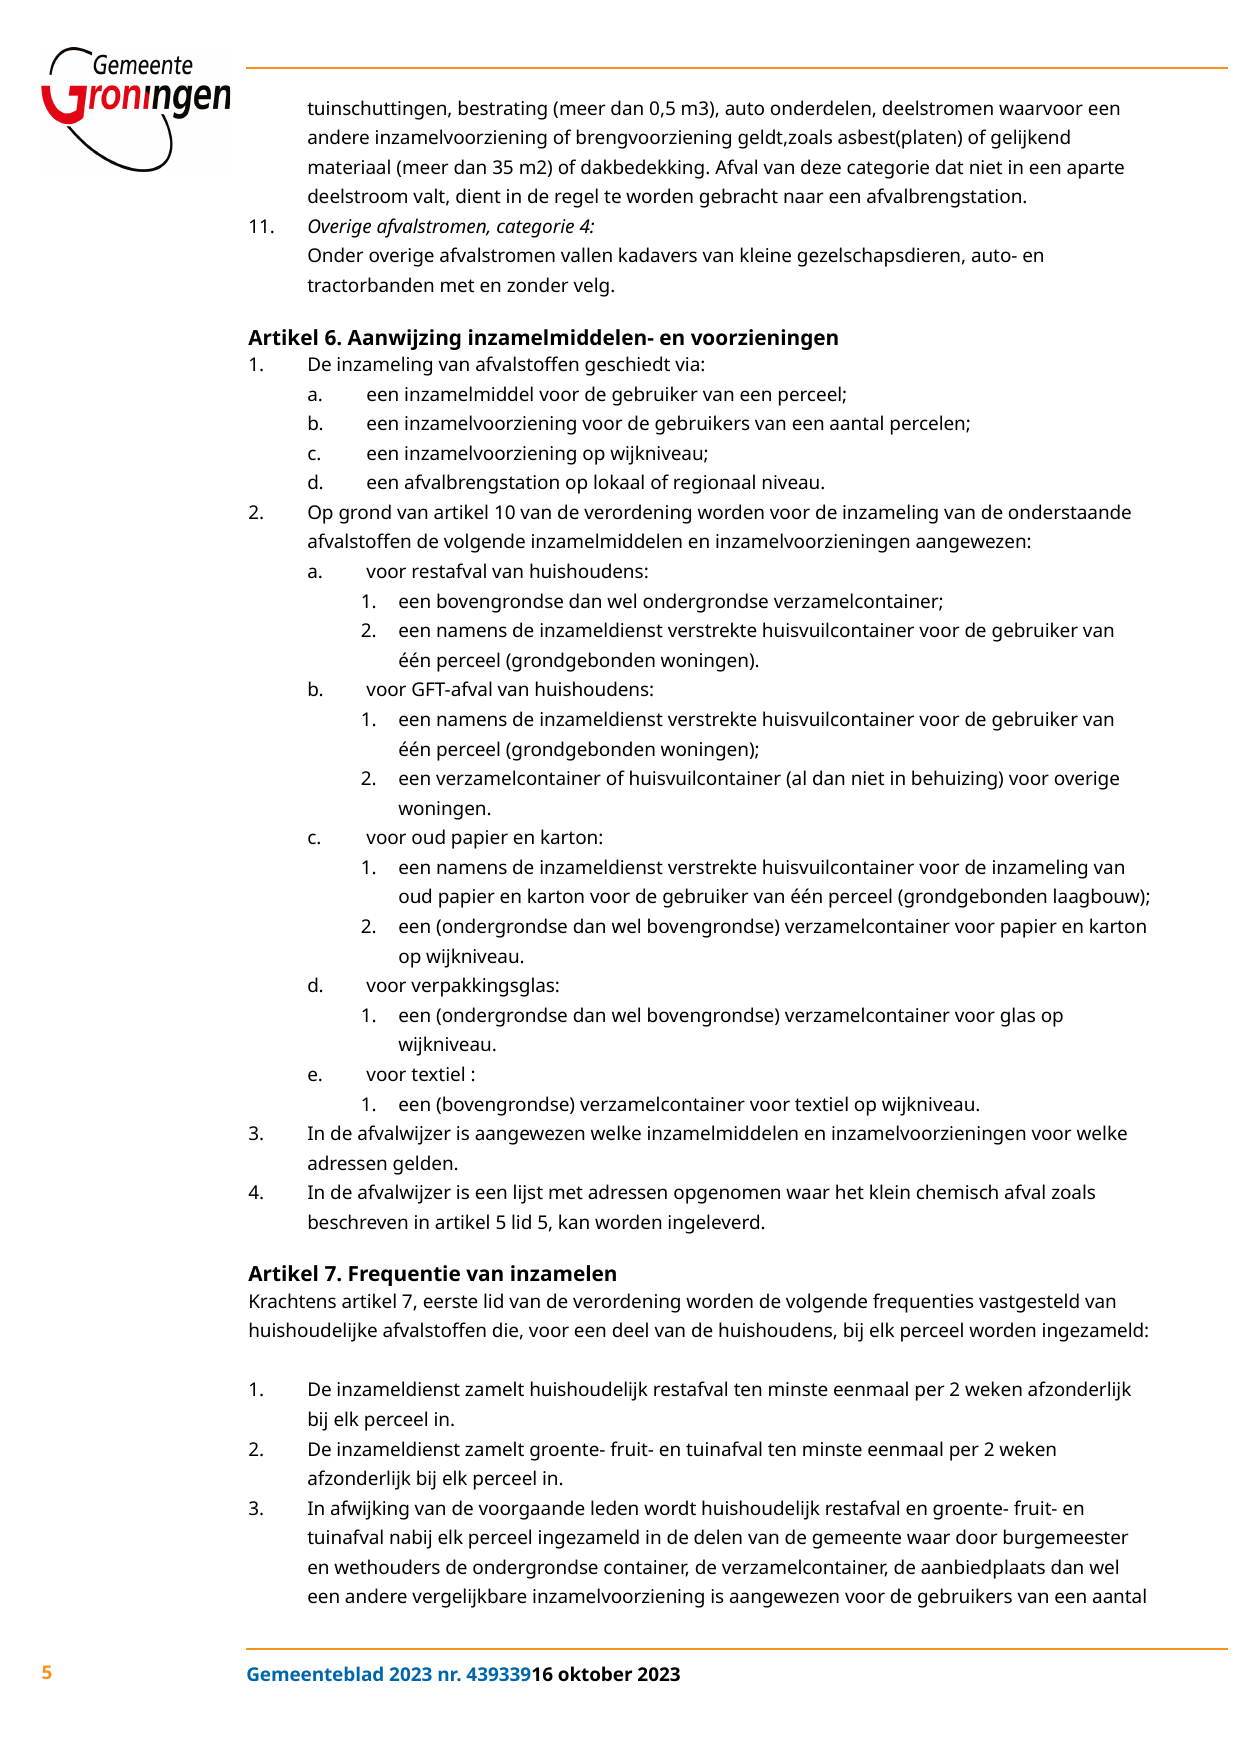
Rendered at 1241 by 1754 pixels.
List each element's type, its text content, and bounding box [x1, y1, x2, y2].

list In afwijking van de voorgaande leden wordt huishoudelijk restafval en groente- fruit- en tuinafval nabij elk perceel ingezameld in de delen van de gemeente waar door burgemeester en wethouders de ondergrondse container, de verzamelcontainer, de aanbiedplaats dan wel een andere vergelijkbare inzamelvoorziening is aangewezen voor de gebruikers van een aantal [248, 1495, 1152, 1609]
list een inzamelvoorziening voor de gebruikers van een aantal percelen; [307, 410, 1152, 436]
list een bovengrondse dan wel ondergrondse verzamelcontainer; [361, 588, 1152, 613]
list een inzamelvoorziening op wijkniveau; [307, 440, 1152, 466]
list een (bovengrondse) verzamelcontainer voor textiel op wijkniveau. [361, 1091, 1152, 1116]
list De inzameldienst zamelt huishoudelijk restafval ten minste eenmaal per 2 weken afzonderlijk bij elk perceel in. [248, 1377, 1152, 1432]
list voor GFT-afval van huishoudens: [307, 677, 1152, 702]
list voor textiel : [307, 1061, 1152, 1087]
list een namens de inzameldienst verstrekte huisvuilcontainer voor de inzameling van oud papier en karton voor de gebruiker van één perceel (grondgebonden laagbouw); [361, 854, 1152, 909]
list een (ondergrondse dan wel bovengrondse) verzamelcontainer voor glas op wijkniveau. [361, 1002, 1152, 1057]
picture [41, 47, 231, 172]
list De inzameldienst zamelt groente- fruit- en tuinafval ten minste eenmaal per 2 weken afzonderlijk bij elk perceel in. [248, 1436, 1152, 1491]
list een inzamelmiddel voor de gebruiker van een perceel; [307, 381, 1152, 406]
list een namens de inzameldienst verstrekte huisvuilcontainer voor de gebruiker van één perceel (grondgebonden woningen). [361, 617, 1152, 673]
list Overige afvalstromen, categorie 4: [248, 213, 1152, 239]
list een namens de inzameldienst verstrekte huisvuilcontainer voor de gebruiker van één perceel (grondgebonden woningen); [361, 706, 1152, 761]
list voor verpakkingsglas: [307, 972, 1152, 998]
list Op grond van artikel 10 van de verordening worden voor de inzameling van de onderstaande afvalstoffen de volgende inzamelmiddelen en inzamelvoorzieningen aangewezen: [248, 499, 1152, 554]
text Krachtens artikel 7, eerste lid van de verordening worden de volgende frequenties vastgesteld van huishoudelijke afvalstoffen die, voor een deel van de huishoudens, bij elk perceel worden ingezameld: [248, 1288, 1152, 1343]
text Artikel 7. Frequentie van inzamelen [248, 1259, 1152, 1288]
list De inzameling van afvalstoffen geschiedt via: [248, 351, 1152, 377]
list In de afvalwijzer is een lijst met adressen opgenomen waar het klein chemisch afval zoals beschreven in artikel 5 lid 5, kan worden ingeleverd. [248, 1179, 1152, 1235]
list In de afvalwijzer is aangewezen welke inzamelmiddelen en inzamelvoorzieningen voor welke adressen gelden. [248, 1120, 1152, 1176]
list een (ondergrondse dan wel bovengrondse) verzamelcontainer voor papier en karton op wijkniveau. [361, 913, 1152, 968]
list een afvalbrengstation op lokaal of regionaal niveau. [307, 469, 1152, 495]
list voor restafval van huishoudens: [307, 558, 1152, 584]
text Artikel 6. Aanwijzing inzamelmiddelen- en voorzieningen [248, 323, 1152, 351]
list tuinschuttingen, bestrating (meer dan 0,5 m3), auto onderdelen, deelstromen waarvoor een andere inzamelvoorziening of brengvoorziening geldt,zoals asbest(platen) of gelijkend materiaal (meer dan 35 m2) of dakbedekking. Afval van deze categorie dat niet in een aparte deelstroom valt, dient in de regel te worden gebracht naar een afvalbrengstation. [248, 95, 1152, 209]
list Onder overige afvalstromen vallen kadavers van kleine gezelschapsdieren, auto- en tractorbanden met en zonder velg. [248, 243, 1152, 298]
list een verzamelcontainer of huisvuilcontainer (al dan niet in behuizing) voor overige woningen. [361, 765, 1152, 821]
list voor oud papier en karton: [307, 824, 1152, 850]
